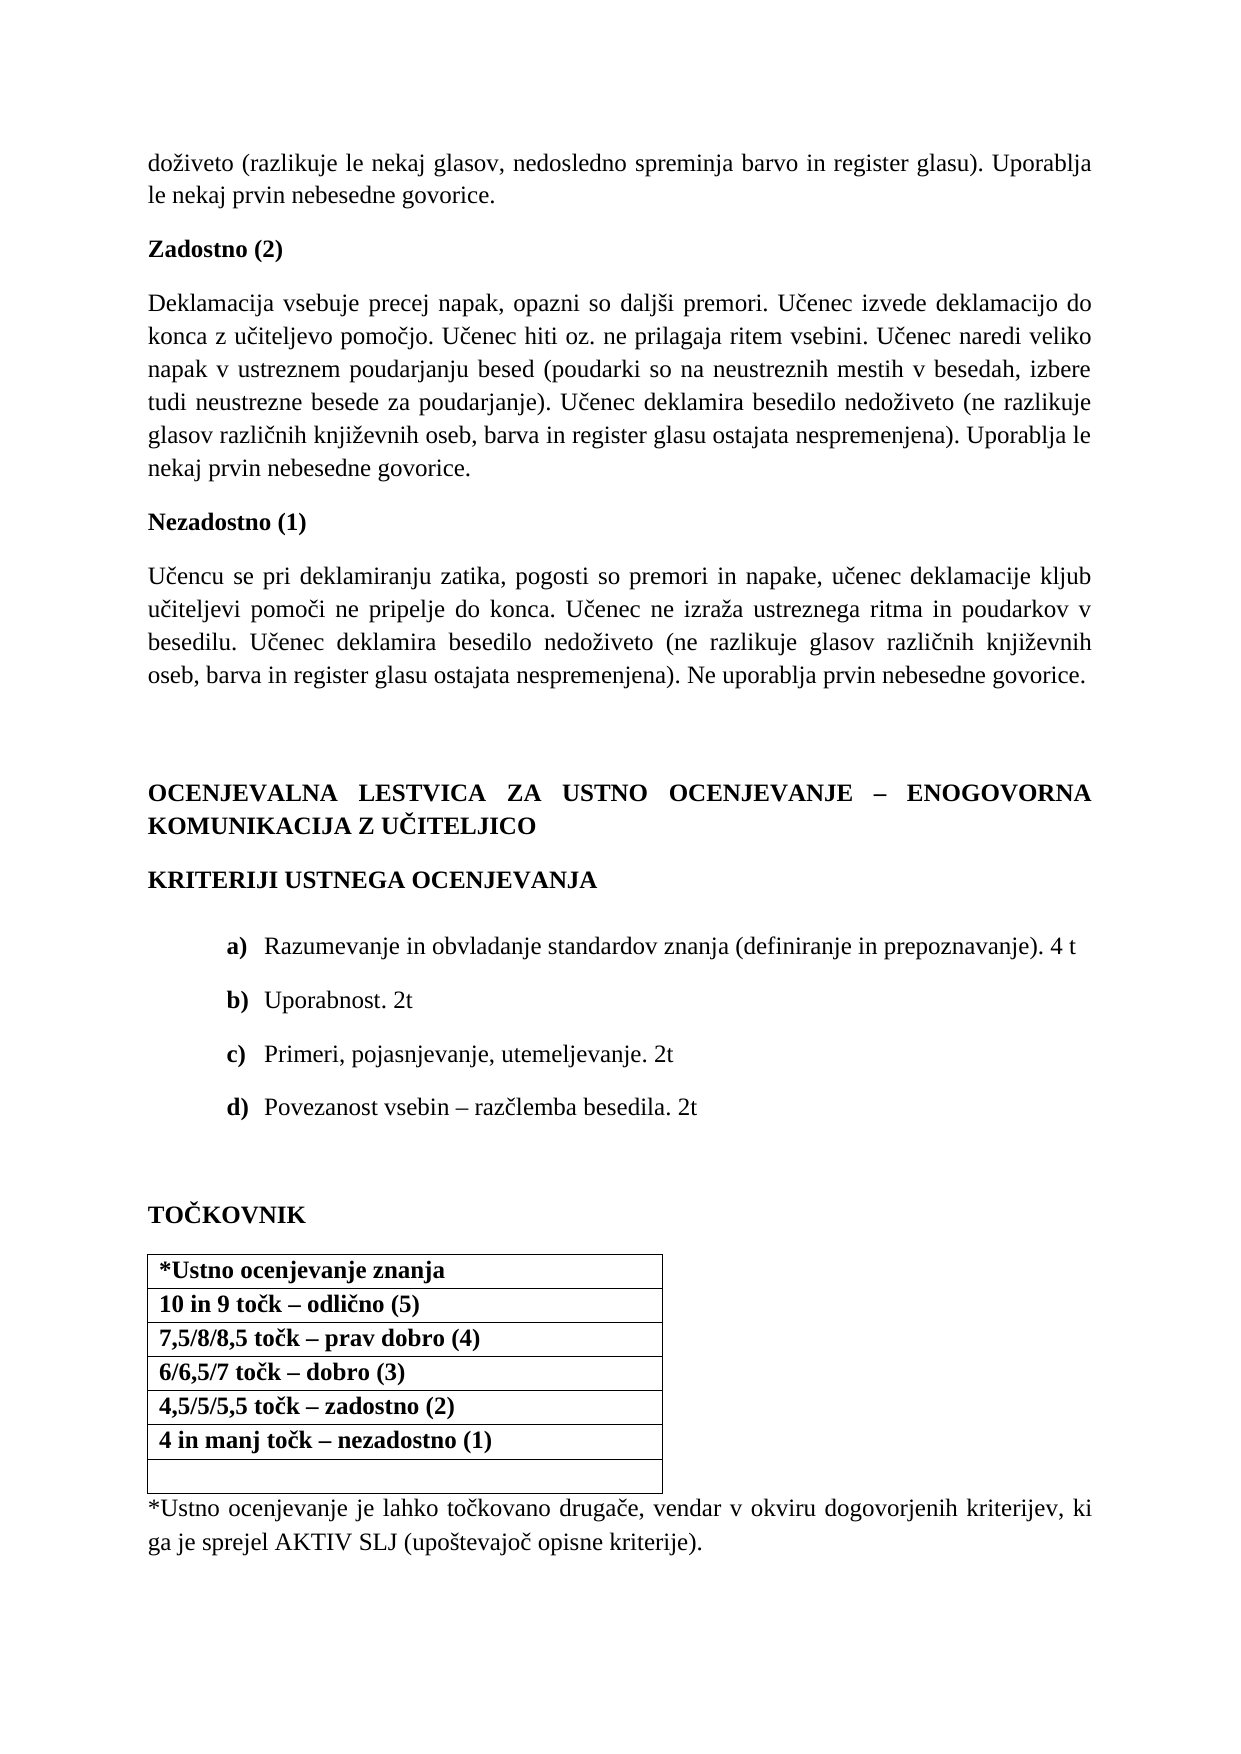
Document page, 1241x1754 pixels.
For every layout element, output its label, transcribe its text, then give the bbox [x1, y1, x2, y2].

list Povezanost vsebin – razčlemba besedila. 2t [226, 1092, 1093, 1121]
list Razumevanje in obvladanje standardov znanja (definiranje in prepoznavanje). 4 t [226, 931, 1093, 960]
text Deklamacija vsebuje precej napak, opazni so daljši premori. Učenec izvede deklamacijo do konca z učiteljevo pomočjo. Učenec hiti oz. ne prilagaja ritem vsebini. Učenec naredi veliko napak v ustreznem poudarjanju besed (poudarki so na neustreznih mestih v besedah, izbere tudi neustrezne besede za poudarjanje). Učenec deklamira besedilo nedoživeto (ne razlikuje glasov različnih književnih oseb, barva in register glasu ostajata nespremenjena). Uporablja le nekaj prvin nebesedne govorice. [148, 288, 1093, 482]
text TOČKOVNIK [148, 1200, 1093, 1229]
list Uporabnost. 2t [226, 985, 1093, 1013]
text Nezadostno (1) [148, 507, 1093, 536]
table_cell [148, 1460, 662, 1492]
table_header *Ustno ocenjevanje znanja [148, 1255, 662, 1288]
list Primeri, pojasnjevanje, utemeljevanje. 2t [226, 1039, 1093, 1067]
table_cell 10 in 9 točk – odlično (5) [148, 1289, 662, 1322]
text doživeto (razlikuje le nekaj glasov, nedosledno spreminja barvo in register glasu). Uporablja le nekaj prvin nebesedne govorice. [148, 148, 1093, 209]
table_cell 4 in manj točk – nezadostno (1) [148, 1425, 662, 1458]
text Učencu se pri deklamiranju zatika, pogosti so premori in napake, učenec deklamacije kljub učiteljevi pomoči ne pripelje do konca. Učenec ne izraža ustreznega ritma in poudarkov v besedilu. Učenec deklamira besedilo nedoživeto (ne razlikuje glasov različnih književnih oseb, barva in register glasu ostajata nespremenjena). Ne uporablja prvin nebesedne govorice. [148, 561, 1093, 689]
text OCENJEVALNA LESTVICA ZA USTNO OCENJEVANJE – ENOGOVORNA KOMUNIKACIJA Z UČITELJICO [148, 778, 1093, 840]
table_cell 6/6,5/7 točk – dobro (3) [148, 1357, 662, 1390]
text Zadostno (2) [148, 234, 1093, 263]
table_cell 7,5/8/8,5 točk – prav dobro (4) [148, 1323, 662, 1356]
text KRITERIJI USTNEGA OCENJEVANJA [148, 865, 1093, 894]
text *Ustno ocenjevanje je lahko točkovano drugače, vendar v okviru dogovorjenih kriterijev, ki ga je sprejel AKTIV SLJ (upoštevajoč opisne kriterije). [148, 1493, 1093, 1555]
table_cell 4,5/5/5,5 točk – zadostno (2) [148, 1391, 662, 1424]
